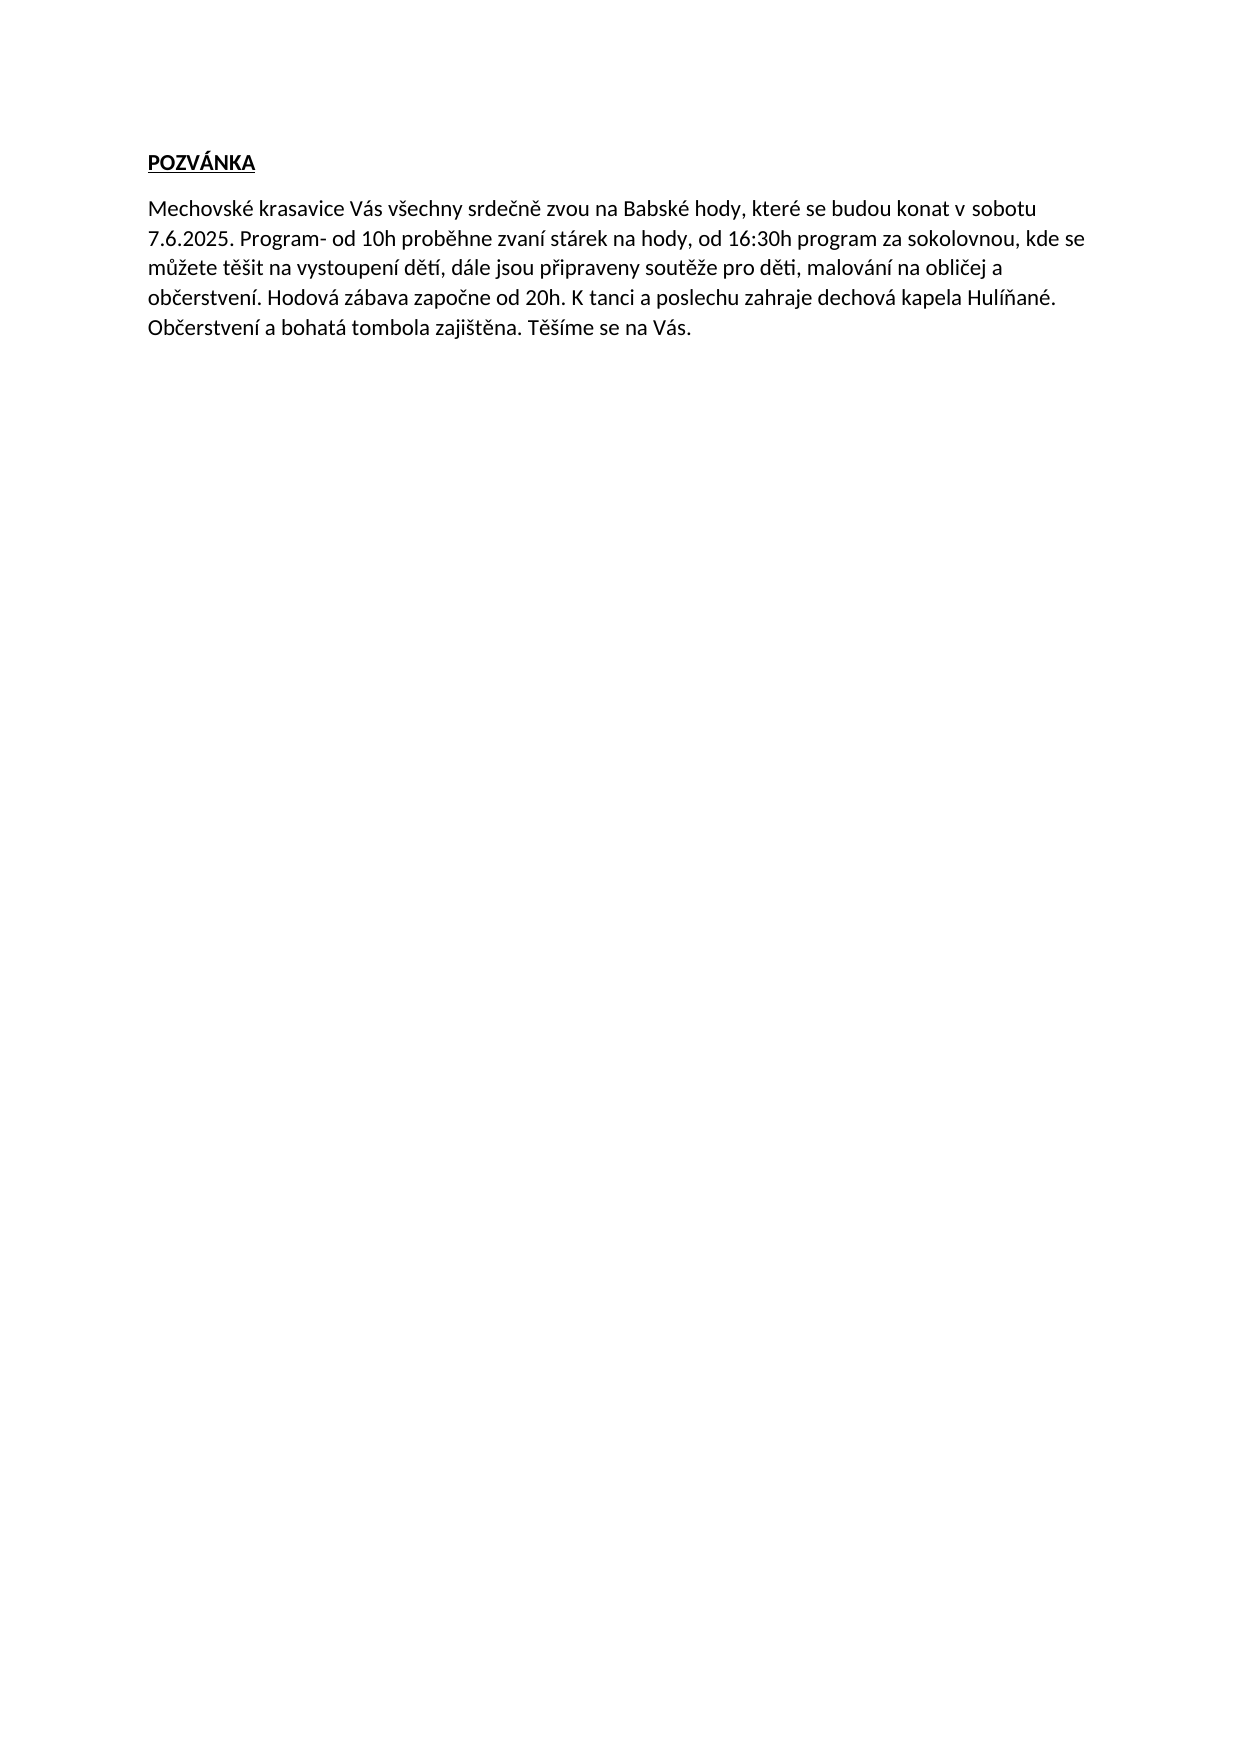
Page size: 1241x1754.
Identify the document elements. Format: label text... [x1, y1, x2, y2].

text POZVÁNKA [148, 148, 1093, 176]
text Mechovské krasavice Vás všechny srdečně zvou na Babské hody, které se budou konat v sobotu 7.6.2025. Program- od 10h proběhne zvaní stárek na hody, od 16:30h program za sokolovnou, kde se můžete těšit na vystoupení dětí, dále jsou připraveny soutěže pro děti, malování na obličej a občerstvení. Hodová zábava započne od 20h. K tanci a poslechu zahraje dechová kapela Hulíňané. Občerstvení a bohatá tombola zajištěna. Těšíme se na Vás. [148, 194, 1093, 341]
